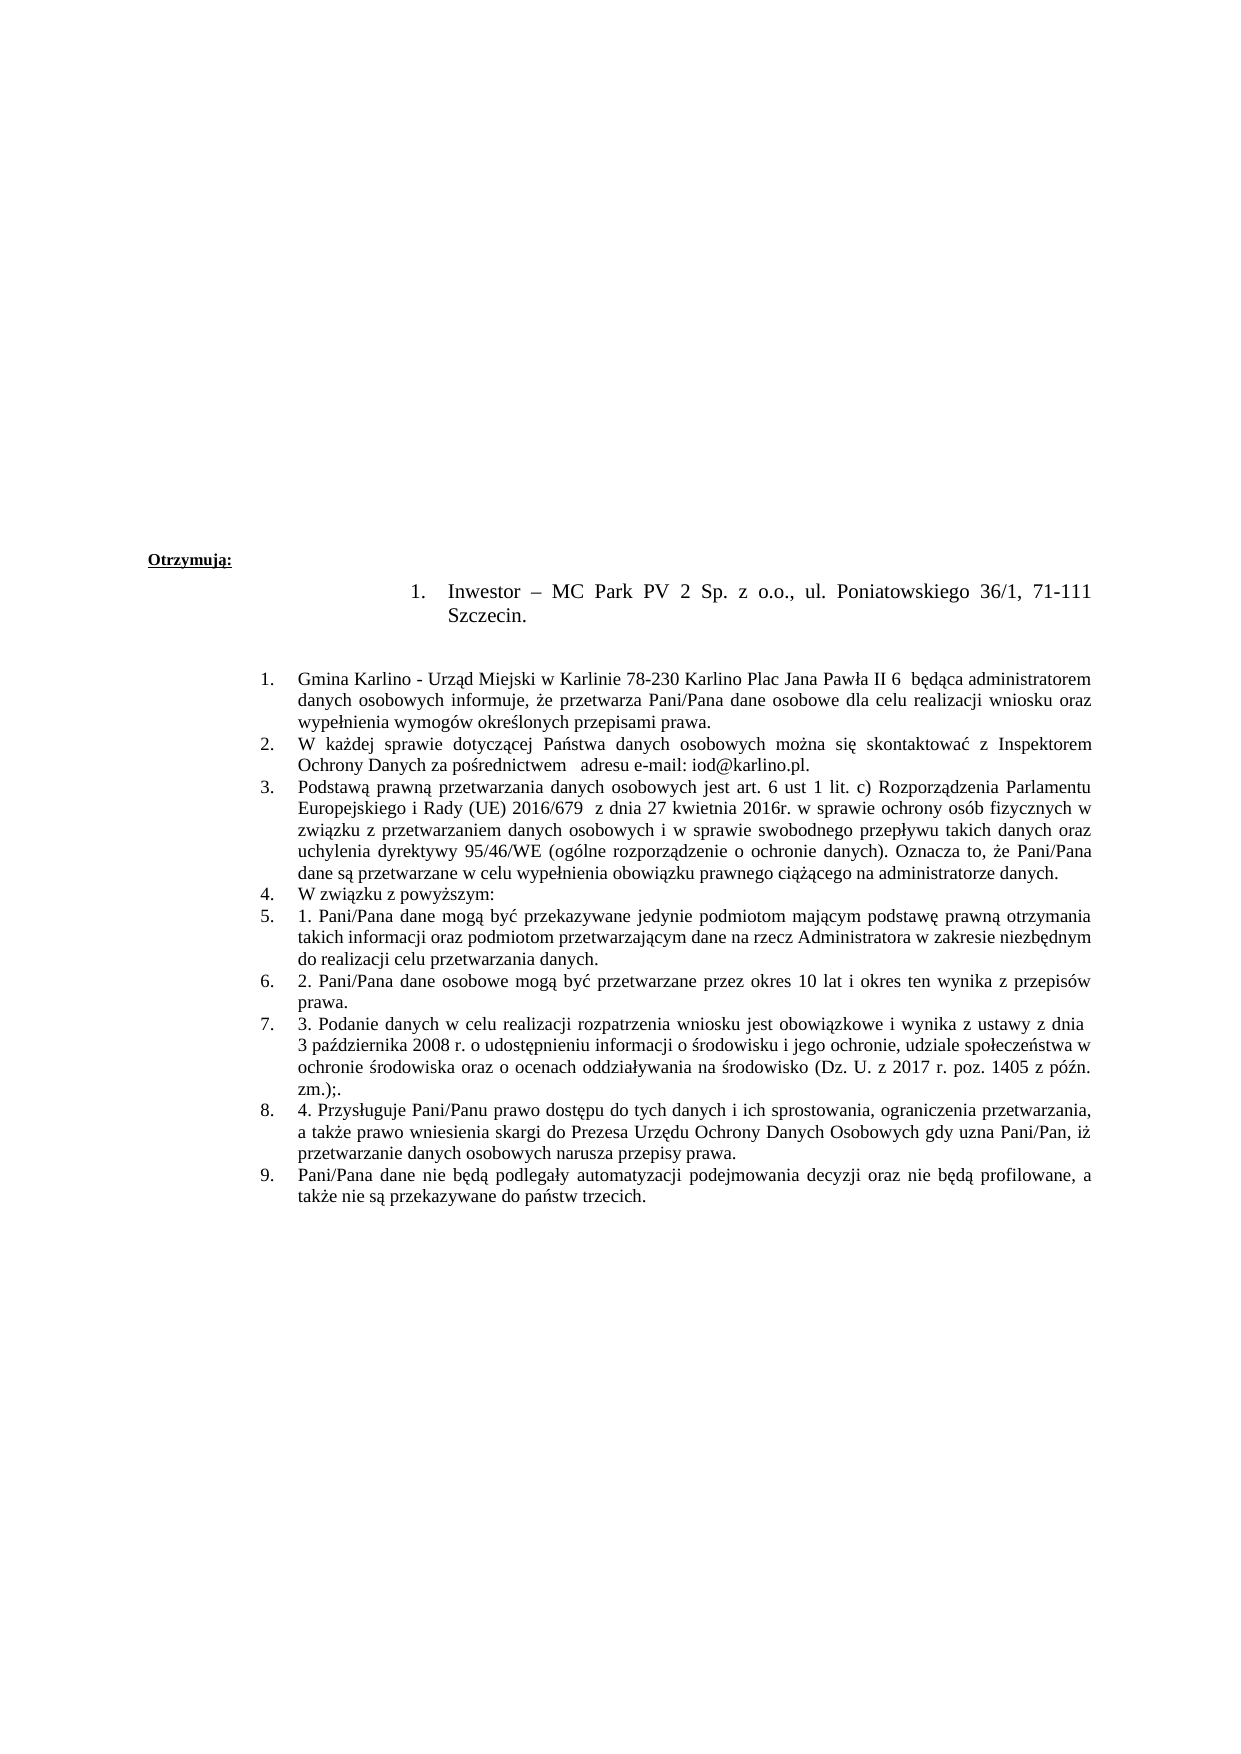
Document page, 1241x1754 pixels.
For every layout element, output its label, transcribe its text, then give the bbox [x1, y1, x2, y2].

list W każdej sprawie dotyczącej Państwa danych osobowych można się skontaktować z Inspektorem Ochrony Danych za pośrednictwem adresu e-mail: iod@karlino.pl. [260, 732, 1093, 776]
list 2. Pani/Pana dane osobowe mogą być przetwarzane przez okres 10 lat i okres ten wynika z przepisów prawa. [260, 969, 1093, 1013]
list 1. Pani/Pana dane mogą być przekazywane jedynie podmiotom mającym podstawę prawną otrzymania takich informacji oraz podmiotom przetwarzającym dane na rzecz Administratora w zakresie niezbędnym do realizacji celu przetwarzania danych. [260, 905, 1093, 969]
list Pani/Pana dane nie będą podlegały automatyzacji podejmowania decyzji oraz nie będą profilowane, a także nie są przekazywane do państw trzecich. [260, 1164, 1093, 1207]
list Gmina Karlino - Urząd Miejski w Karlinie 78-230 Karlino Plac Jana Pawła II 6 będąca administratorem danych osobowych informuje, że przetwarza Pani/Pana dane osobowe dla celu realizacji wniosku oraz wypełnienia wymogów określonych przepisami prawa. [260, 668, 1093, 732]
list 4. Przysługuje Pani/Panu prawo dostępu do tych danych i ich sprostowania, ograniczenia przetwarzania, a także prawo wniesienia skargi do Prezesa Urzędu Ochrony Danych Osobowych gdy uzna Pani/Pan, iż przetwarzanie danych osobowych narusza przepisy prawa. [260, 1099, 1093, 1164]
list Podstawą prawną przetwarzania danych osobowych jest art. 6 ust 1 lit. c) Rozporządzenia Parlamentu Europejskiego i Rady (UE) 2016/679 z dnia 27 kwietnia 2016r. w sprawie ochrony osób fizycznych w związku z przetwarzaniem danych osobowych i w sprawie swobodnego przepływu takich danych oraz uchylenia dyrektywy 95/46/WE (ogólne rozporządzenie o ochronie danych). Oznacza to, że Pani/Pana dane są przetwarzane w celu wypełnienia obowiązku prawnego ciążącego na administratorze danych. [260, 776, 1093, 883]
list 3. Podanie danych w celu realizacji rozpatrzenia wniosku jest obowiązkowe i wynika z ustawy z dnia 3 października 2008 r. o udostępnieniu informacji o środowisku i jego ochronie, udziale społeczeństwa w ochronie środowiska oraz o ocenach oddziaływania na środowisko (Dz. U. z 2017 r. poz. 1405 z późn. zm.);. [260, 1013, 1093, 1099]
list W związku z powyższym: [260, 883, 1093, 905]
text Otrzymują: [148, 550, 1093, 569]
list Inwestor – MC Park PV 2 Sp. z o.o., ul. Poniatowskiego 36/1, 71-111 Szczecin. [410, 579, 1093, 627]
